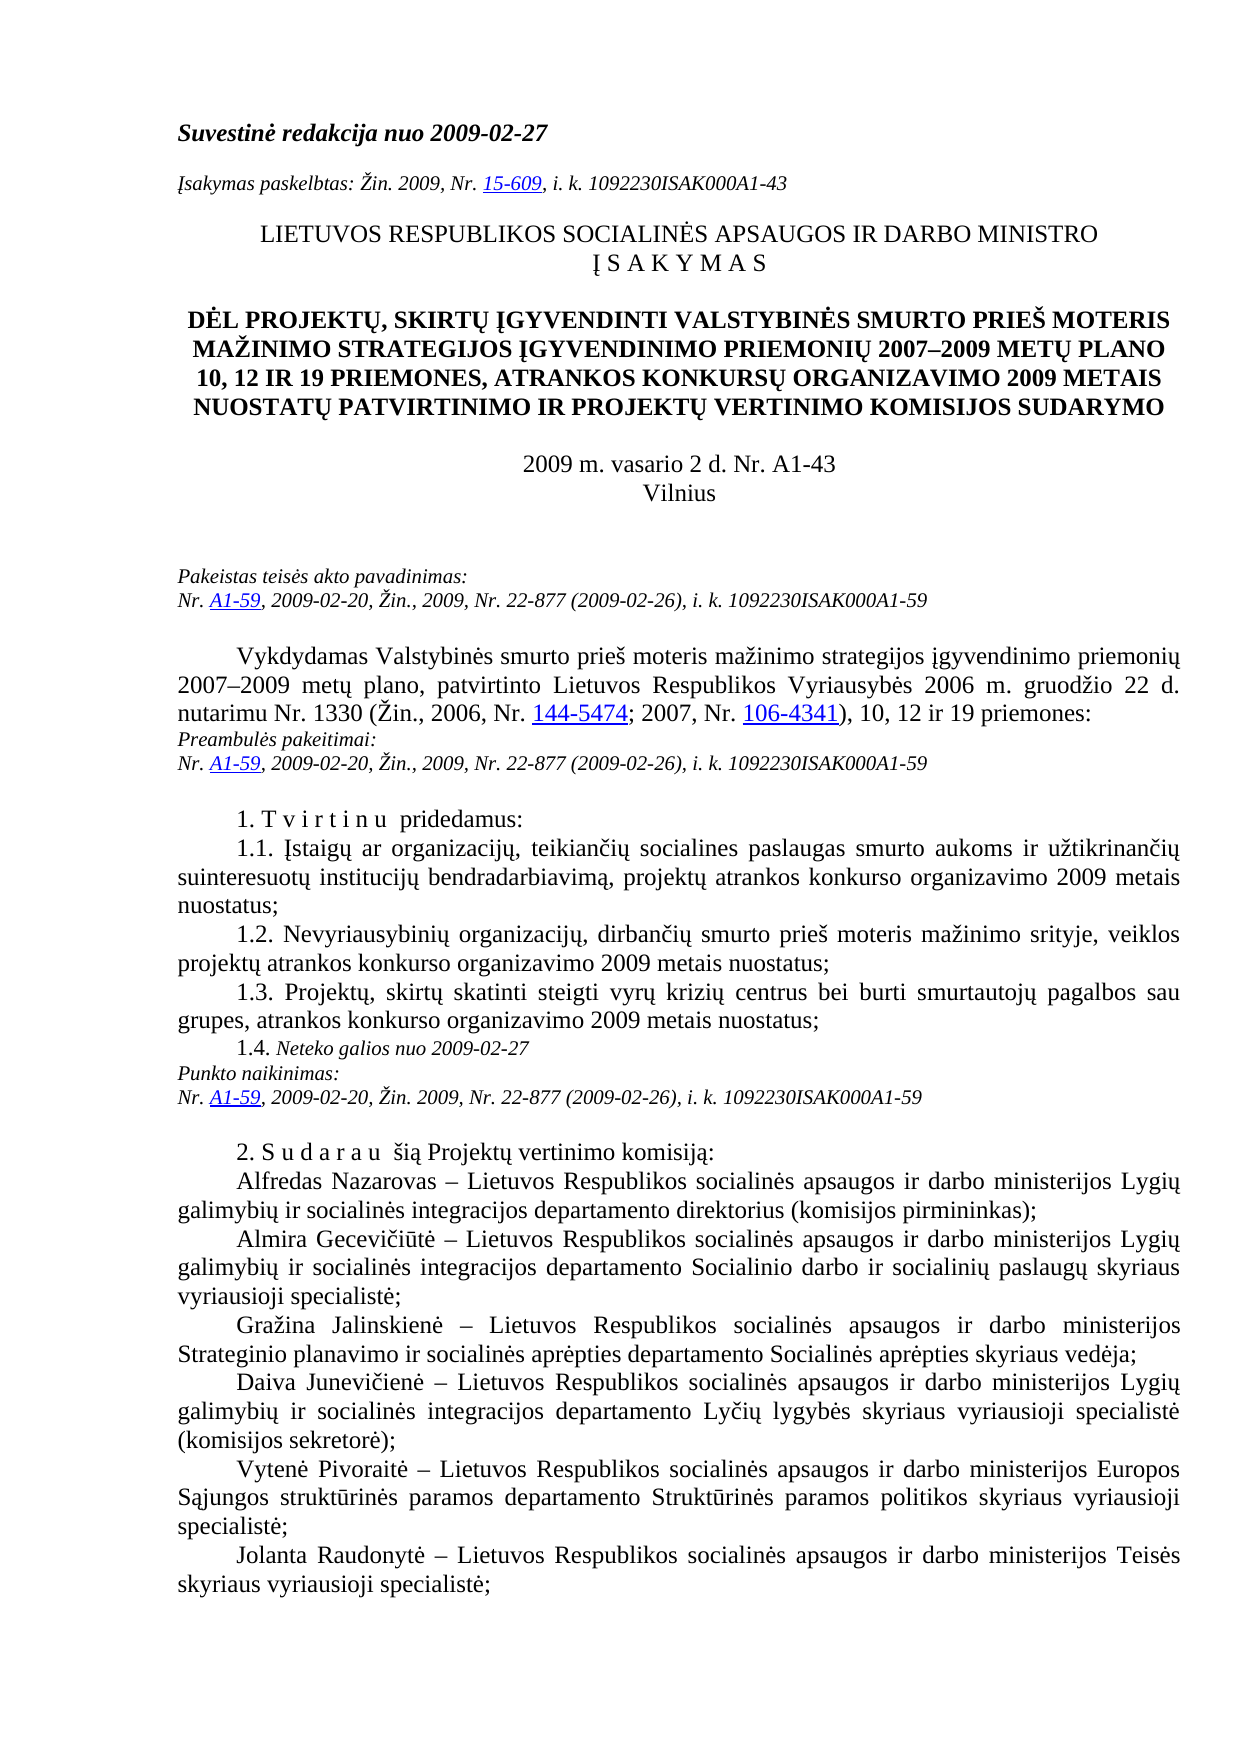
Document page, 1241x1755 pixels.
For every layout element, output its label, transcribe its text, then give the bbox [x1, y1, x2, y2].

text Nr. A1-59, 2009-02-20, Žin., 2009, Nr. 22-877 (2009-02-26), i. k. 1092230ISAK000A1-59 [177, 751, 1181, 775]
text Įsakymas paskelbtas: Žin. 2009, Nr. 15-609, i. k. 1092230ISAK000A1-43 [177, 171, 1181, 195]
text Vytenė Pivoraitė – Lietuvos Respublikos socialinės apsaugos ir darbo ministerijos Europos Sąjungos struktūrinės paramos departamento Struktūrinės paramos politikos skyriaus vyriausioji specialistė; [177, 1454, 1181, 1540]
text ĮSAKYMAS [177, 248, 1181, 277]
text Jolanta Raudonytė – Lietuvos Respublikos socialinės apsaugos ir darbo ministerijos Teisės skyriaus vyriausioji specialistė; [177, 1540, 1181, 1597]
text Pakeistas teisės akto pavadinimas: [177, 564, 1181, 588]
text 1.1. Įstaigų ar organizacijų, teikiančių socialines paslaugas smurto aukoms ir užtikrinančių suinteresuotų institucijų bendradarbiavimą, projektų atrankos konkurso organizavimo 2009 metais nuostatus; [177, 833, 1181, 919]
text 1.3. Projektų, skirtų skatinti steigti vyrų krizių centrus bei burti smurtautojų pagalbos sau grupes, atrankos konkurso organizavimo 2009 metais nuostatus; [177, 977, 1181, 1034]
text Vilnius [177, 478, 1181, 507]
text 2009 m. vasario 2 d. Nr. A1-43 [177, 449, 1181, 478]
text 2. Sudarau šią Projektų vertinimo komisiją: [177, 1137, 1181, 1166]
text Nr. A1-59, 2009-02-20, Žin. 2009, Nr. 22-877 (2009-02-26), i. k. 1092230ISAK000A1-59 [177, 1084, 1181, 1109]
text Daiva Junevičienė – Lietuvos Respublikos socialinės apsaugos ir darbo ministerijos Lygių galimybių ir socialinės integracijos departamento Lyčių lygybės skyriaus vyriausioji specialistė (komisijos sekretorė); [177, 1367, 1181, 1454]
text Nr. A1-59, 2009-02-20, Žin., 2009, Nr. 22-877 (2009-02-26), i. k. 1092230ISAK000A1-59 [177, 588, 1181, 612]
text Suvestinė redakcija nuo 2009-02-27 [177, 118, 1181, 147]
text Almira Gecevičiūtė – Lietuvos Respublikos socialinės apsaugos ir darbo ministerijos Lygių galimybių ir socialinės integracijos departamento Socialinio darbo ir socialinių paslaugų skyriaus vyriausioji specialistė; [177, 1224, 1181, 1310]
text Alfredas Nazarovas – Lietuvos Respublikos socialinės apsaugos ir darbo ministerijos Lygių galimybių ir socialinės integracijos departamento direktorius (komisijos pirmininkas); [177, 1166, 1181, 1224]
text Vykdydamas Valstybinės smurto prieš moteris mažinimo strategijos įgyvendinimo priemonių 2007–2009 metų plano, patvirtinto Lietuvos Respublikos Vyriausybės 2006 m. gruodžio 22 d. nutarimu Nr. 1330 (Žin., 2006, Nr. 144-5474; 2007, Nr. 106-4341), 10, 12 ir 19 priemones: [177, 641, 1181, 727]
text 1.4. Neteko galios nuo 2009-02-27 [177, 1034, 1181, 1061]
text Gražina Jalinskienė – Lietuvos Respublikos socialinės apsaugos ir darbo ministerijos Strateginio planavimo ir socialinės aprėpties departamento Socialinės aprėpties skyriaus vedėja; [177, 1310, 1181, 1367]
text Punkto naikinimas: [177, 1061, 1181, 1084]
text DĖL PROJEKTŲ, SKIRTŲ ĮGYVENDINTI VALSTYBINĖS SMURTO PRIEŠ MOTERIS MAŽINIMO STRATEGIJOS ĮGYVENDINIMO PRIEMONIŲ 2007–2009 METŲ PLANO 10, 12 IR 19 PRIEMONES, ATRANKOS KONKURSŲ ORGANIZAVIMO 2009 METAIS NUOSTATŲ PATVIRTINIMO IR PROJEKTŲ VERTINIMO KOMISIJOS SUDARYMO [177, 305, 1181, 420]
text 1. Tvirtinu pridedamus: [177, 804, 1181, 833]
text LIETUVOS RESPUBLIKOS SOCIALINĖS APSAUGOS IR DARBO MINISTRO [177, 219, 1181, 248]
text 1.2. Nevyriausybinių organizacijų, dirbančių smurto prieš moteris mažinimo srityje, veiklos projektų atrankos konkurso organizavimo 2009 metais nuostatus; [177, 919, 1181, 977]
text Preambulės pakeitimai: [177, 727, 1181, 751]
